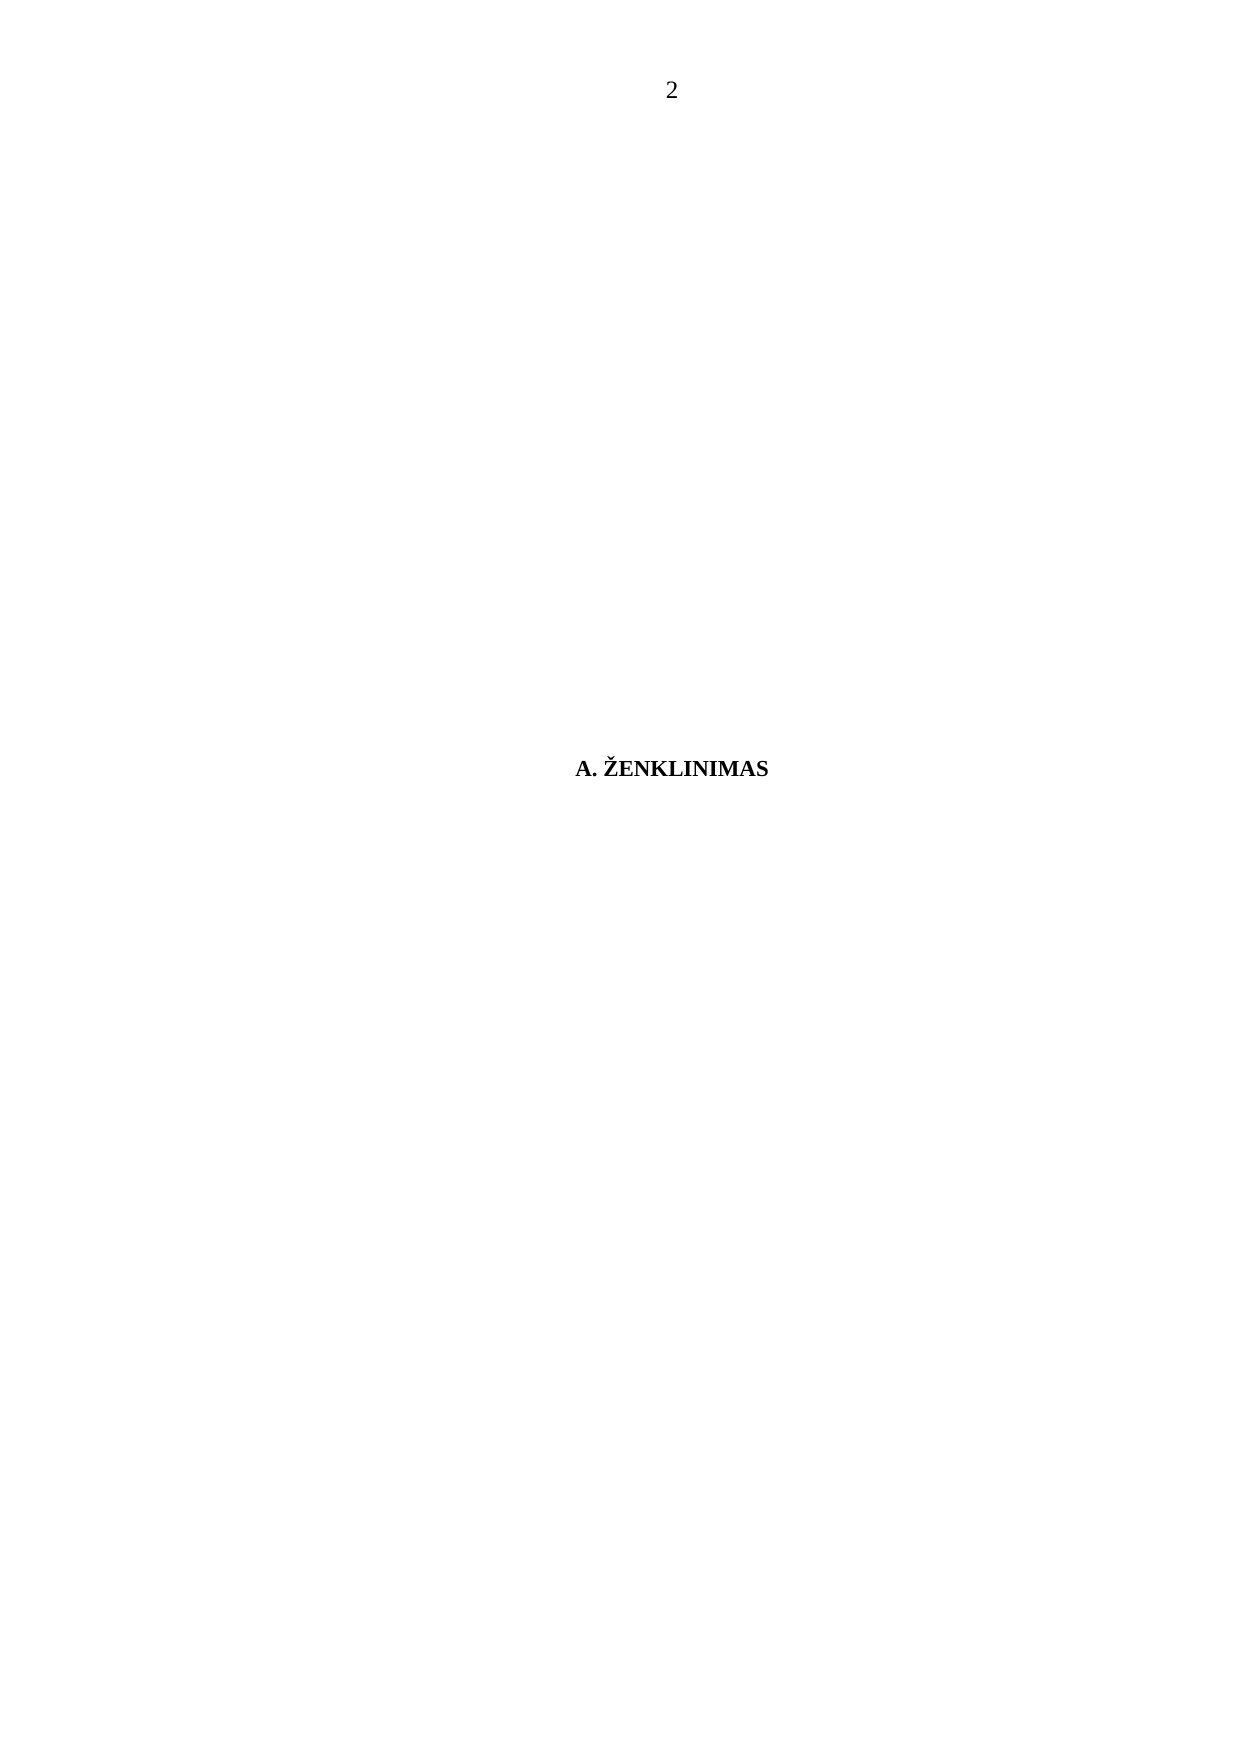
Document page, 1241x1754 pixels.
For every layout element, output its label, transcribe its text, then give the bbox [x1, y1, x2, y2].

subtitle A. ŽENKLINIMAS [177, 755, 1167, 782]
